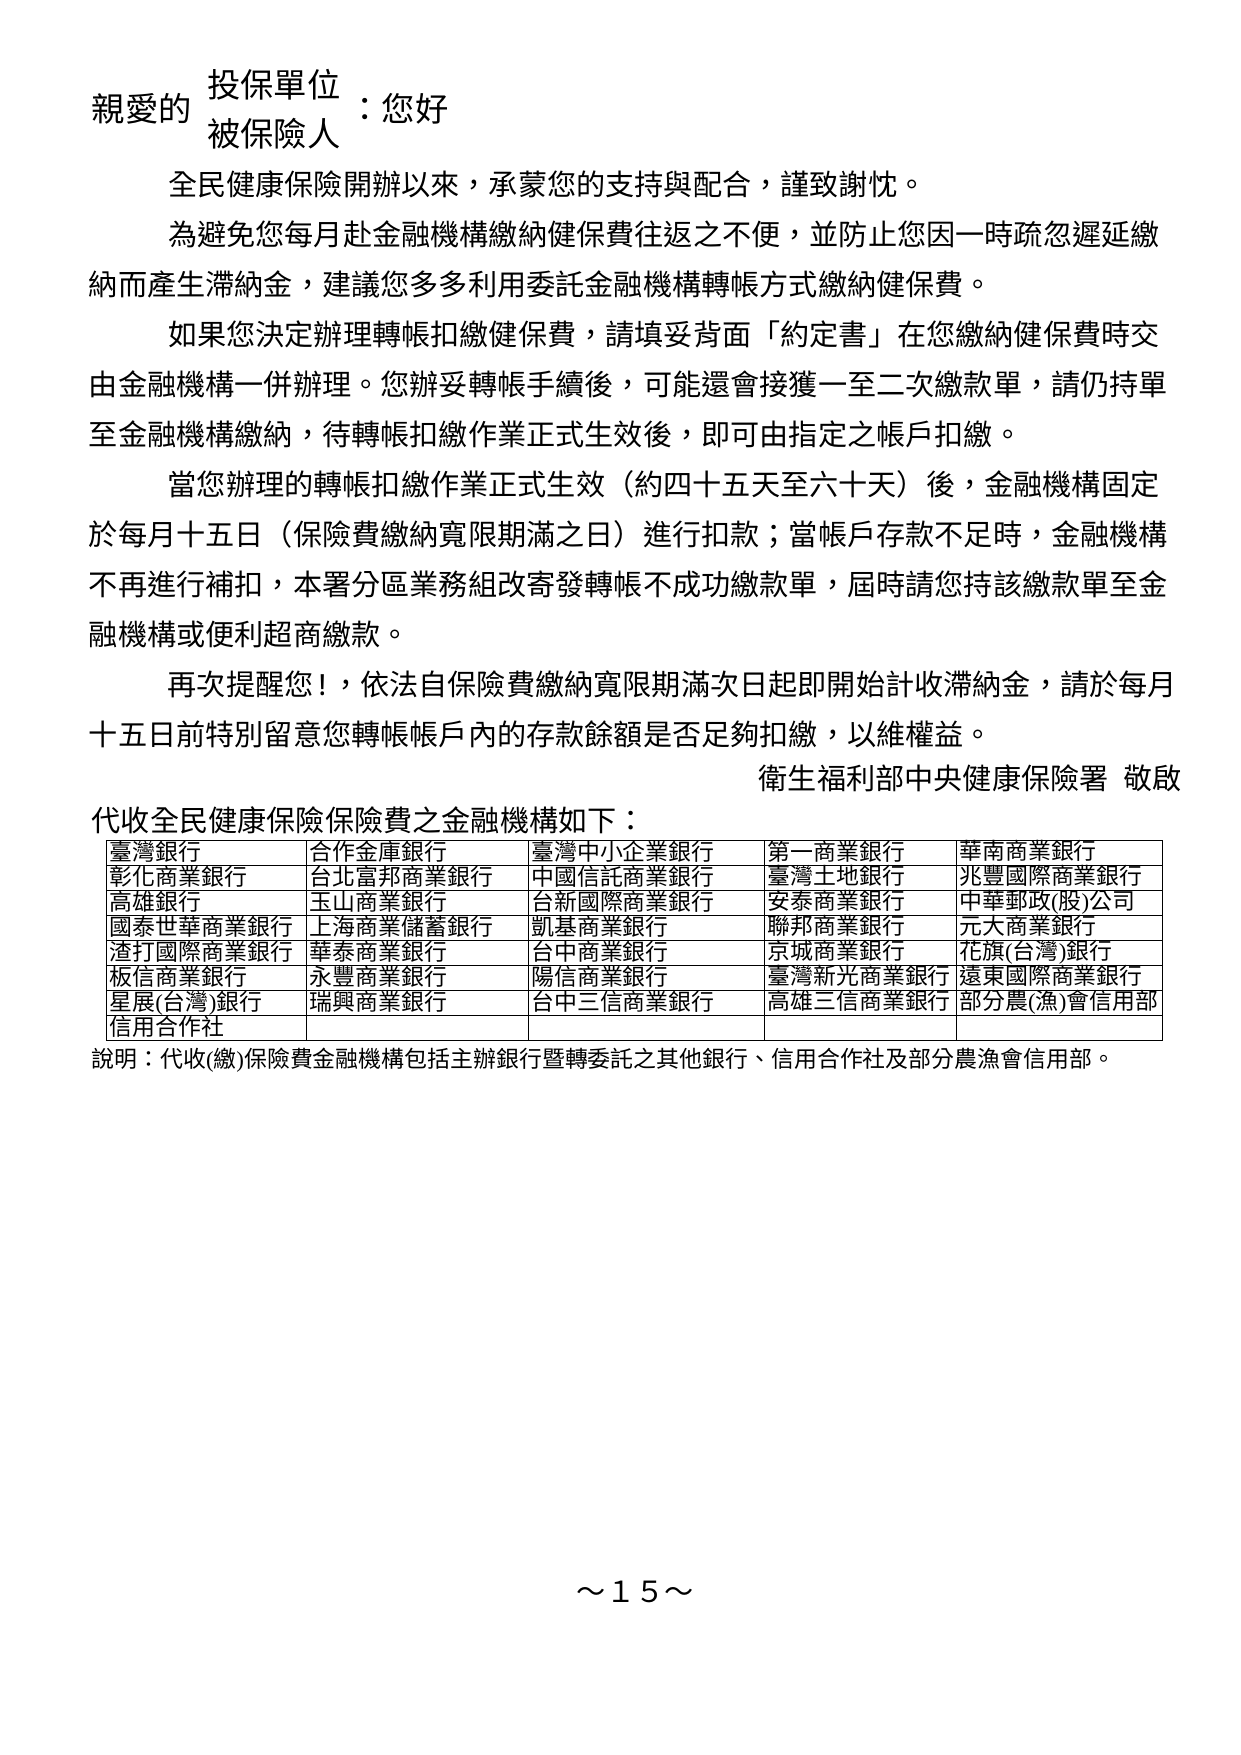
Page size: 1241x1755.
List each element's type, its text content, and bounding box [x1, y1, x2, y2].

table_cell 中華郵政(股)公司 [957, 891, 1162, 915]
text 代收全民健康保險保險費之金融機構如下： [89, 798, 1181, 840]
table_cell 花旗(台灣)銀行 [957, 941, 1162, 965]
table_cell [307, 1016, 528, 1040]
table_header 第一商業銀行 [765, 841, 956, 865]
table_cell 遠東國際商業銀行 [957, 966, 1162, 990]
table_header 臺灣銀行 [107, 841, 306, 865]
table_cell 台新國際商業銀行 [529, 891, 764, 915]
table_cell 高雄三信商業銀行 [765, 991, 956, 1015]
table_header 親愛的 [89, 59, 204, 156]
table_cell [765, 1016, 956, 1040]
table_cell 台中三信商業銀行 [529, 991, 764, 1015]
table_cell 台北富邦商業銀行 [307, 866, 528, 890]
table_header 華南商業銀行 [957, 841, 1162, 865]
table_cell [957, 1016, 1162, 1040]
table_cell 華泰商業銀行 [307, 941, 528, 965]
table_cell 被保險人 [204, 107, 345, 156]
table_cell 渣打國際商業銀行 [107, 941, 306, 965]
text 再次提醒您!，依法自保險費繳納寬限期滿次日起即開始計收滯納金，請於每月十五日前特別留意您轉帳帳戶內的存款餘額是否足夠扣繳，以維權益。 [89, 656, 1181, 756]
text 當您辦理的轉帳扣繳作業正式生效（約四十五天至六十天）後，金融機構固定於每月十五日（保險費繳納寬限期滿之日）進行扣款；當帳戶存款不足時，金融機構不再進行補扣，本署分區業務組改寄發轉帳不成功繳款單，屆時請您持該繳款單至金融機構或便利超商繳款。 [89, 456, 1181, 656]
table_cell 上海商業儲蓄銀行 [307, 916, 528, 940]
table_cell 京城商業銀行 [765, 941, 956, 965]
table_cell 陽信商業銀行 [529, 966, 764, 990]
table_cell 高雄銀行 [107, 891, 306, 915]
table_cell 元大商業銀行 [957, 916, 1162, 940]
table_cell 臺灣新光商業銀行 [765, 966, 956, 990]
table_cell 部分農(漁)會信用部 [957, 991, 1162, 1015]
table_cell 臺灣土地銀行 [765, 866, 956, 890]
table_cell 玉山商業銀行 [307, 891, 528, 915]
table_cell 信用合作社 [107, 1016, 306, 1040]
text 全民健康保險開辦以來，承蒙您的支持與配合，謹致謝忱。 [89, 156, 1181, 206]
table_cell [529, 1016, 764, 1040]
table_cell 中國信託商業銀行 [529, 866, 764, 890]
table_header 合作金庫銀行 [307, 841, 528, 865]
table_header 臺灣中小企業銀行 [529, 841, 764, 865]
table_cell 永豐商業銀行 [307, 966, 528, 990]
table_cell 兆豐國際商業銀行 [957, 866, 1162, 890]
table_cell 國泰世華商業銀行 [107, 916, 306, 940]
table_cell 星展(台灣)銀行 [107, 991, 306, 1015]
table_header 投保單位 [204, 59, 345, 107]
text 衛生福利部中央健康保險署 敬啟 [89, 756, 1181, 798]
table_cell 板信商業銀行 [107, 966, 306, 990]
table_cell 台中商業銀行 [529, 941, 764, 965]
table_cell 安泰商業銀行 [765, 891, 956, 915]
table_cell 彰化商業銀行 [107, 866, 306, 890]
table_cell 聯邦商業銀行 [765, 916, 956, 940]
text 說明：代收(繳)保險費金融機構包括主辦銀行暨轉委託之其他銀行、信用合作社及部分農漁會信用部。 [89, 1041, 1181, 1074]
text ～１５～ [89, 1568, 1181, 1610]
text 為避免您每月赴金融機構繳納健保費往返之不便，並防止您因一時疏忽遲延繳納而產生滯納金，建議您多多利用委託金融機構轉帳方式繳納健保費。 [89, 206, 1181, 306]
table_cell 凱基商業銀行 [529, 916, 764, 940]
table_cell 瑞興商業銀行 [307, 991, 528, 1015]
text 如果您決定辦理轉帳扣繳健保費，請填妥背面「約定書」在您繳納健保費時交由金融機構一併辦理。您辦妥轉帳手續後，可能還會接獲一至二次繳款單，請仍持單至金融機構繳納，待轉帳扣繳作業正式生效後，即可由指定之帳戶扣繳。 [89, 306, 1181, 456]
table_header ：您好 [345, 59, 458, 156]
